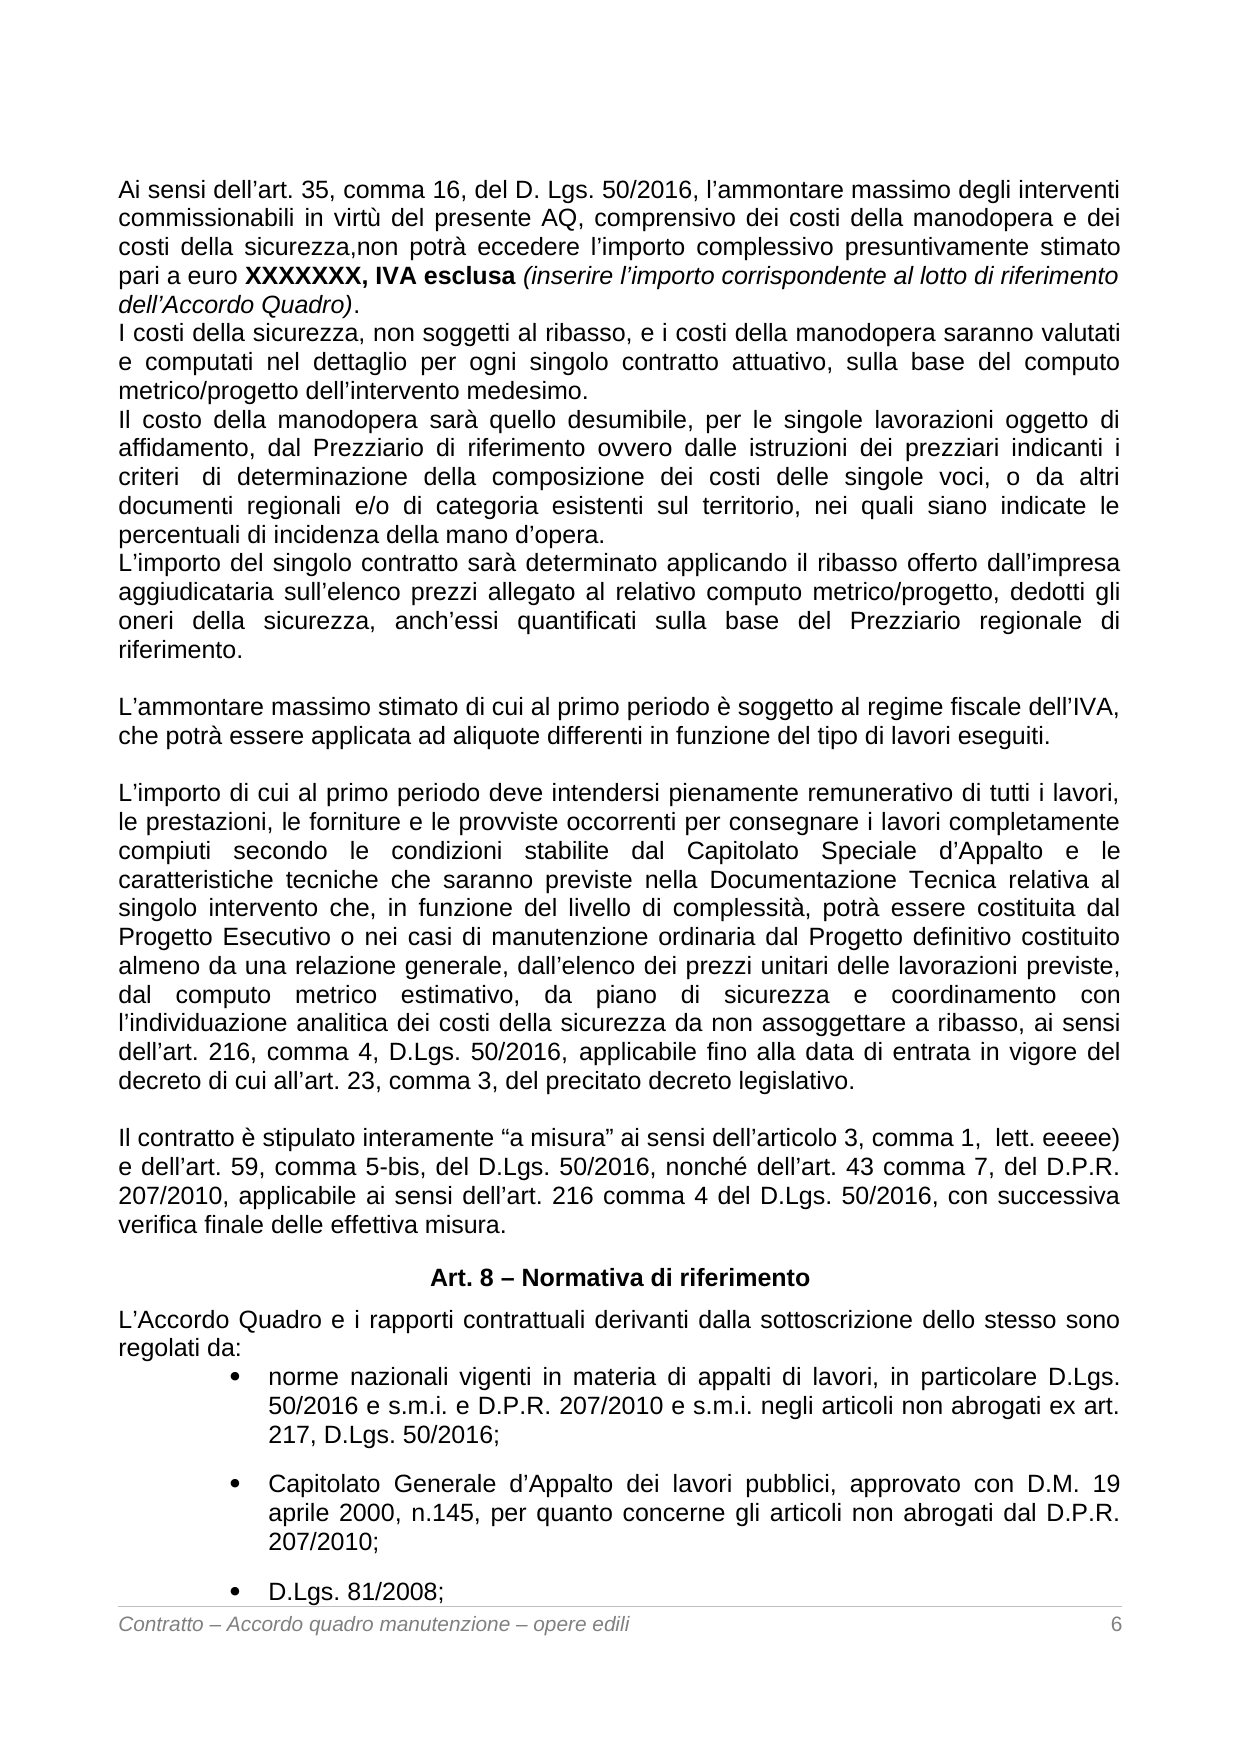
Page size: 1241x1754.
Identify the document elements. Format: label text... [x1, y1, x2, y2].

text Il costo della manodopera sarà quello desumibile, per le singole lavorazioni oggetto di affidamento, dal Prezziario di riferimento ovvero dalle istruzioni dei prezziari indicanti i criteri di determinazione della composizione dei costi delle singole voci, o da altri documenti regionali e/o di categoria esistenti sul territorio, nei quali siano indicate le percentuali di incidenza della mano d’opera. [118, 404, 1122, 548]
text Ai sensi dell’art. 35, comma 16, del D. Lgs. 50/2016, l’ammontare massimo degli interventi commissionabili in virtù del presente AQ, comprensivo dei costi della manodopera e dei costi della sicurezza,non potrà eccedere l’importo complessivo presuntivamente stimato pari a euro XXXXXXX, IVA esclusa (inserire l’importo corrispondente al lotto di riferimento dell’Accordo Quadro). [118, 174, 1122, 318]
text L’Accordo Quadro e i rapporti contrattuali derivanti dalla sottoscrizione dello stesso sono regolati da: [118, 1304, 1122, 1362]
text L’ammontare massimo stimato di cui al primo periodo è soggetto al regime fiscale dell’IVA, che potrà essere applicata ad aliquote differenti in funzione del tipo di lavori eseguiti. [118, 692, 1122, 749]
text Art. 8 – Normativa di riferimento [118, 1263, 1122, 1292]
list D.Lgs. 81/2008; [231, 1576, 1122, 1605]
text I costi della sicurezza, non soggetti al ribasso, e i costi della manodopera saranno valutati e computati nel dettaglio per ogni singolo contratto attuativo, sulla base del computo metrico/progetto dell’intervento medesimo. [118, 318, 1122, 404]
text L’importo di cui al primo periodo deve intendersi pienamente remunerativo di tutti i lavori, le prestazioni, le forniture e le provviste occorrenti per consegnare i lavori completamente compiuti secondo le condizioni stabilite dal Capitolato Speciale d’Appalto e le caratteristiche tecniche che saranno previste nella Documentazione Tecnica relativa al singolo intervento che, in funzione del livello di complessità, potrà essere costituita dal Progetto Esecutivo o nei casi di manutenzione ordinaria dal Progetto definitivo costituito almeno da una relazione generale, dall’elenco dei prezzi unitari delle lavorazioni previste, dal computo metrico estimativo, da piano di sicurezza e coordinamento con l’individuazione analitica dei costi della sicurezza da non assoggettare a ribasso, ai sensi dell’art. 216, comma 4, D.Lgs. 50/2016, applicabile fino alla data di entrata in vigore del decreto di cui all’art. 23, comma 3, del precitato decreto legislativo. [118, 778, 1122, 1094]
list norme nazionali vigenti in materia di appalti di lavori, in particolare D.Lgs. 50/2016 e s.m.i. e D.P.R. 207/2010 e s.m.i. negli articoli non abrogati ex art. 217, D.Lgs. 50/2016; [231, 1362, 1122, 1448]
list Capitolato Generale d’Appalto dei lavori pubblici, approvato con D.M. 19 aprile 2000, n.145, per quanto concerne gli articoli non abrogati dal D.P.R. 207/2010; [231, 1469, 1122, 1556]
text L’importo del singolo contratto sarà determinato applicando il ribasso offerto dall’impresa aggiudicataria sull’elenco prezzi allegato al relativo computo metrico/progetto, dedotti gli oneri della sicurezza, anch’essi quantificati sulla base del Prezziario regionale di riferimento. [118, 548, 1122, 663]
text Il contratto è stipulato interamente “a misura” ai sensi dell’articolo 3, comma 1, lett. eeeee) e dell’art. 59, comma 5-bis, del D.Lgs. 50/2016, nonché dell’art. 43 comma 7, del D.P.R. 207/2010, applicabile ai sensi dell’art. 216 comma 4 del D.Lgs. 50/2016, con successiva verifica finale delle effettiva misura. [118, 1123, 1122, 1238]
